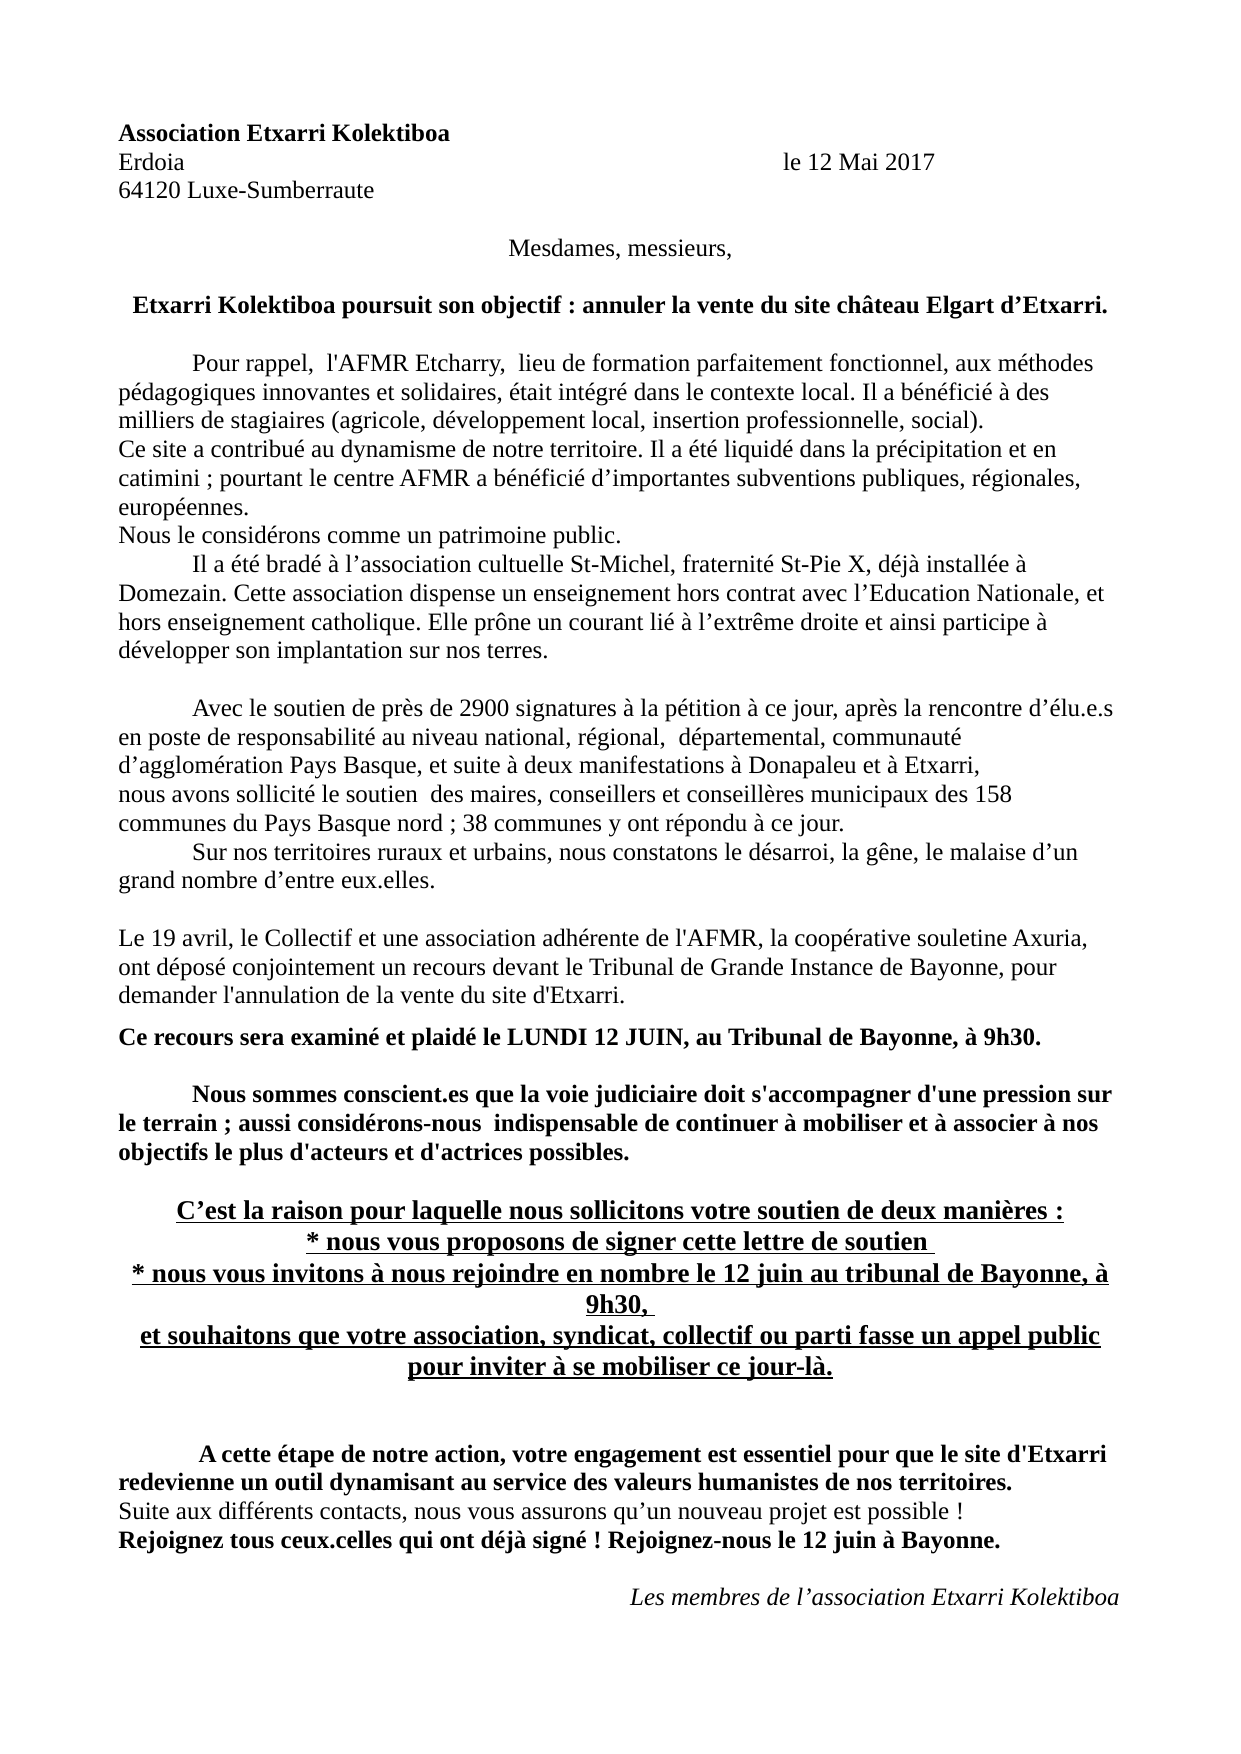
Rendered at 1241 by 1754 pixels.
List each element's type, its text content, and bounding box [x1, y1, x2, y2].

text Le 19 avril, le Collectif et une association adhérente de l'AFMR, la coopérative souletine Axuria, ont déposé conjointement un recours devant le Tribunal de Grande Instance de Bayonne, pour demander l'annulation de la vente du site d'Etxarri. [118, 923, 1122, 1009]
text Association Etxarri Kolektiboa [118, 118, 1122, 147]
text Mesdames, messieurs, [118, 233, 1122, 262]
text Il a été bradé à l’association cultuelle St-Michel, fraternité St-Pie X, déjà installée à Domezain. Cette association dispense un enseignement hors contrat avec l’Education Nationale, et hors enseignement catholique. Elle prône un courant lié à l’extrême droite et ainsi participe à développer son implantation sur nos terres. [118, 549, 1122, 664]
text * nous vous proposons de signer cette lettre de soutien [118, 1226, 1122, 1257]
text C’est la raison pour laquelle nous sollicitons votre soutien de deux manières : [118, 1194, 1122, 1226]
text Etxarri Kolektiboa poursuit son objectif : annuler la vente du site château Elgart d’Etxarri. [118, 291, 1122, 319]
text nous avons sollicité le soutien des maires, conseillers et conseillères municipaux des 158 communes du Pays Basque nord ; 38 communes y ont répondu à ce jour. [118, 779, 1122, 837]
text * nous vous invitons à nous rejoindre en nombre le 12 juin au tribunal de Bayonne, à 9h30, [118, 1257, 1122, 1319]
text Ce recours sera examiné et plaidé le LUNDI 12 JUIN, au Tribunal de Bayonne, à 9h30. [118, 1022, 1122, 1051]
text 64120 Luxe-Sumberraute [118, 176, 1122, 204]
text Nous sommes conscient.es que la voie judiciaire doit s'accompagner d'une pression sur le terrain ; aussi considérons-nous indispensable de continuer à mobiliser et à associer à nos objectifs le plus d'acteurs et d'actrices possibles. [118, 1079, 1122, 1166]
text A cette étape de notre action, votre engagement est essentiel pour que le site d'Etxarri redevienne un outil dynamisant au service des valeurs humanistes de nos territoires. [118, 1439, 1122, 1496]
text Les membres de l’association Etxarri Kolektiboa [118, 1582, 1122, 1611]
text Suite aux différents contacts, nous vous assurons qu’un nouveau projet est possible ! [118, 1496, 1122, 1525]
text Rejoignez tous ceux.celles qui ont déjà signé ! Rejoignez-nous le 12 juin à Bayonne. [118, 1525, 1122, 1554]
text Avec le soutien de près de 2900 signatures à la pétition à ce jour, après la rencontre d’élu.e.s en poste de responsabilité au niveau national, régional, départemental, communauté d’agglomération Pays Basque, et suite à deux manifestations à Donapaleu et à Etxarri, [118, 693, 1122, 779]
text Nous le considérons comme un patrimoine public. [118, 521, 1122, 549]
text Ce site a contribué au dynamisme de notre territoire. Il a été liquidé dans la précipitation et en catimini ; pourtant le centre AFMR a bénéficié d’importantes subventions publiques, régionales, européennes. [118, 434, 1122, 521]
text et souhaitons que votre association, syndicat, collectif ou parti fasse un appel public pour inviter à se mobiliser ce jour-là. [118, 1319, 1122, 1381]
text Pour rappel, l'AFMR Etcharry, lieu de formation parfaitement fonctionnel, aux méthodes pédagogiques innovantes et solidaires, était intégré dans le contexte local. Il a bénéficié à des milliers de stagiaires (agricole, développement local, insertion professionnelle, social). [118, 348, 1122, 434]
text Erdoia le 12 Mai 2017 [118, 147, 1122, 176]
text Sur nos territoires ruraux et urbains, nous constatons le désarroi, la gêne, le malaise d’un grand nombre d’entre eux.elles. [118, 837, 1122, 894]
